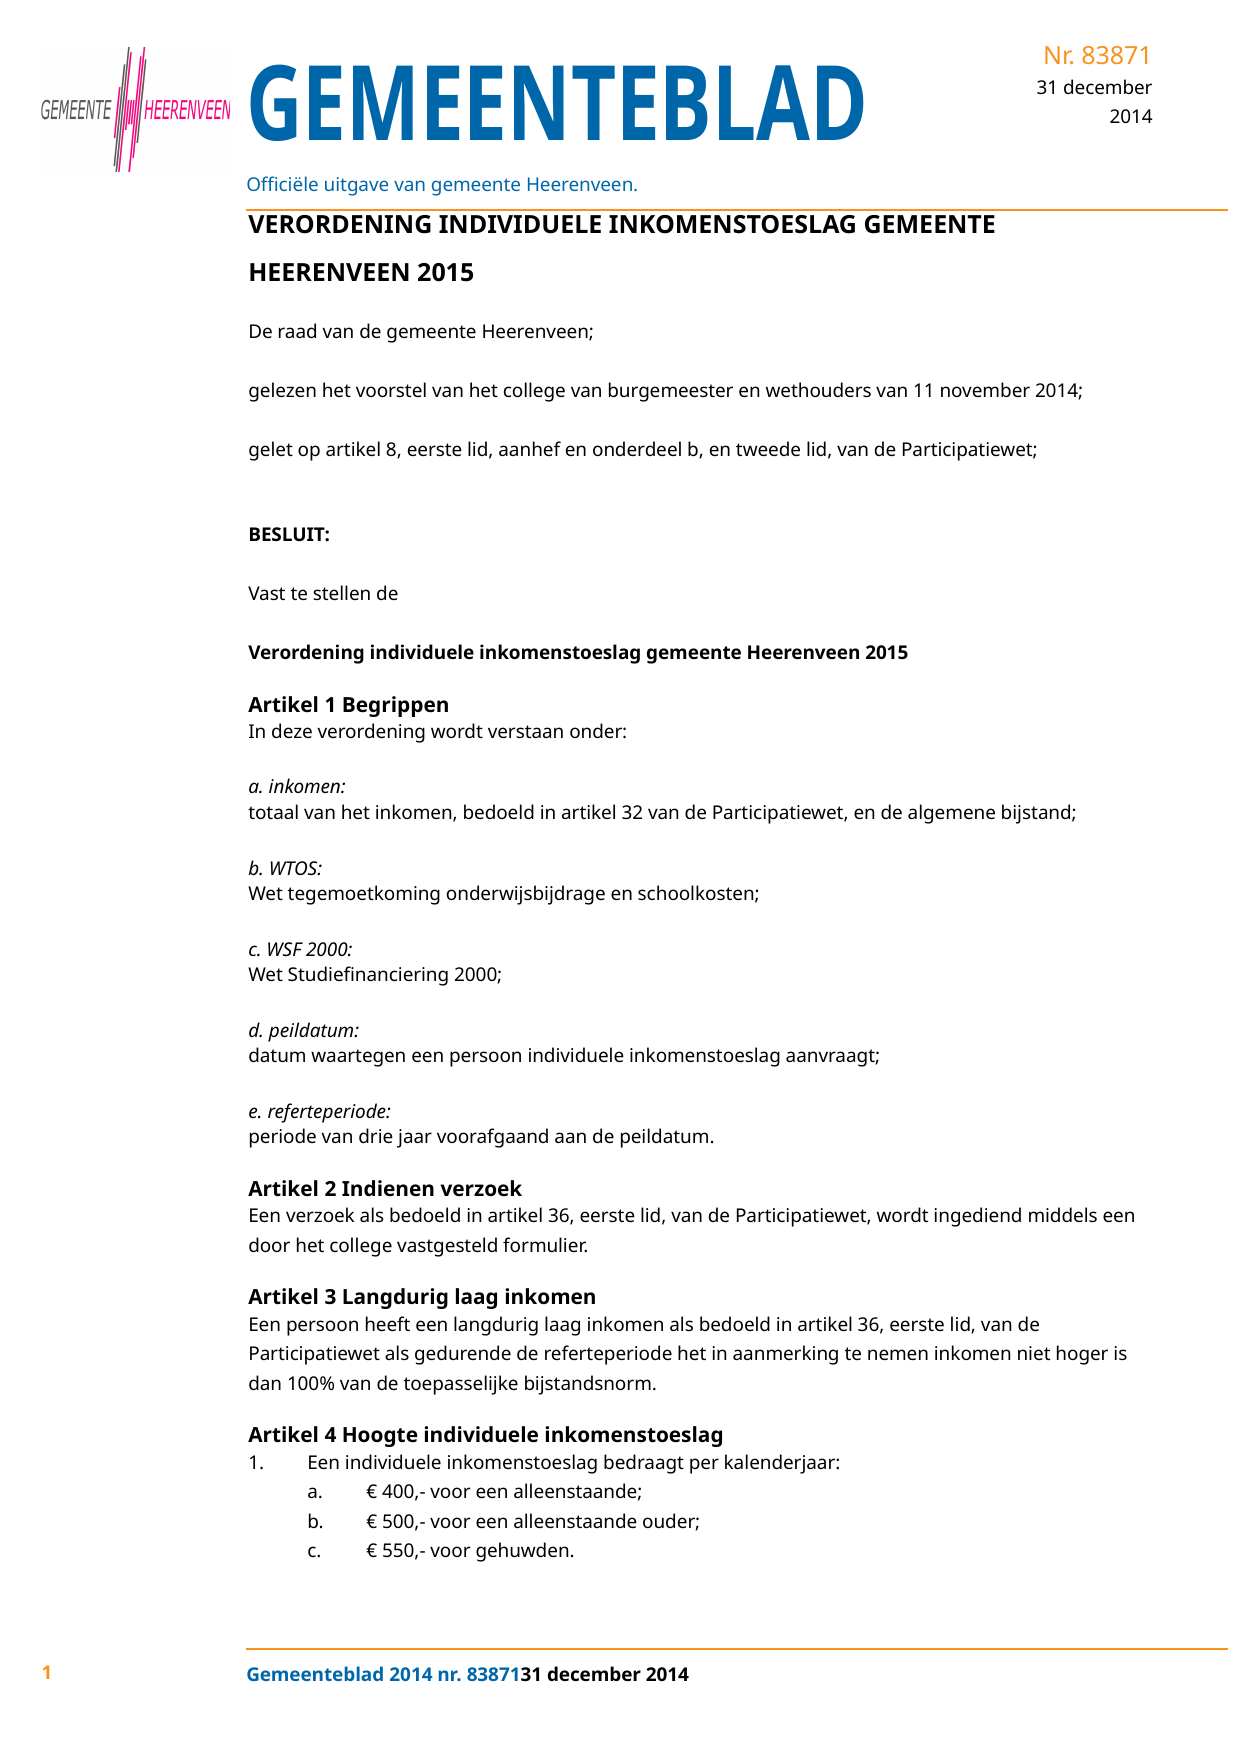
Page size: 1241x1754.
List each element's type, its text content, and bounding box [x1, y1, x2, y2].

text Een verzoek als bedoeld in artikel 36, eerste lid, van de Participatiewet, wordt ingediend middels een door het college vastgesteld formulier. [248, 1202, 1152, 1258]
text Verordening individuele inkomenstoeslag gemeente Heerenveen 2015 [248, 639, 1152, 665]
text totaal van het inkomen, bedoeld in artikel 32 van de Participatiewet, en de algemene bijstand; [248, 799, 1152, 825]
text b. WTOS: [248, 855, 1152, 880]
text Artikel 1 Begrippen [248, 690, 1152, 718]
text d. peildatum: [248, 1017, 1152, 1042]
text a. inkomen: [248, 774, 1152, 799]
text Een persoon heeft een langdurig laag inkomen als bedoeld in artikel 36, eerste lid, van de Participatiewet als gedurende de referteperiode het in aanmerking te nemen inkomen niet hoger is dan 100% van de toepasselijke bijstandsnorm. [248, 1311, 1152, 1396]
text gelet op artikel 8, eerste lid, aanhef en onderdeel b, en tweede lid, van de Participatiewet; [248, 436, 1152, 462]
text De raad van de gemeente Heerenveen; [248, 318, 1152, 344]
text VERORDENING INDIVIDUELE INKOMENSTOESLAG GEMEENTE HEERENVEEN 2015 [248, 211, 1152, 288]
text Vast te stellen de [248, 580, 1152, 606]
text Wet tegemoetkoming onderwijsbijdrage en schoolkosten; [248, 880, 1152, 906]
list € 500,- voor een alleenstaande ouder; [307, 1508, 1152, 1534]
text datum waartegen een persoon individuele inkomenstoeslag aanvraagt; [248, 1042, 1152, 1068]
text gelezen het voorstel van het college van burgemeester en wethouders van 11 november 2014; [248, 377, 1152, 403]
text e. referteperiode: [248, 1098, 1152, 1123]
text periode van drie jaar voorafgaand aan de peildatum. [248, 1123, 1152, 1149]
text Wet Studiefinanciering 2000; [248, 961, 1152, 987]
text Artikel 2 Indienen verzoek [248, 1174, 1152, 1202]
list € 550,- voor gehuwden. [307, 1538, 1152, 1563]
text c. WSF 2000: [248, 936, 1152, 961]
text In deze verordening wordt verstaan onder: [248, 718, 1152, 744]
text Artikel 3 Langdurig laag inkomen [248, 1282, 1152, 1311]
picture [41, 47, 231, 172]
list Een individuele inkomenstoeslag bedraagt per kalenderjaar: [248, 1449, 1152, 1474]
list € 400,- voor een alleenstaande; [307, 1478, 1152, 1504]
text BESLUIT: [248, 521, 1152, 547]
text Artikel 4 Hoogte individuele inkomenstoeslag [248, 1420, 1152, 1449]
